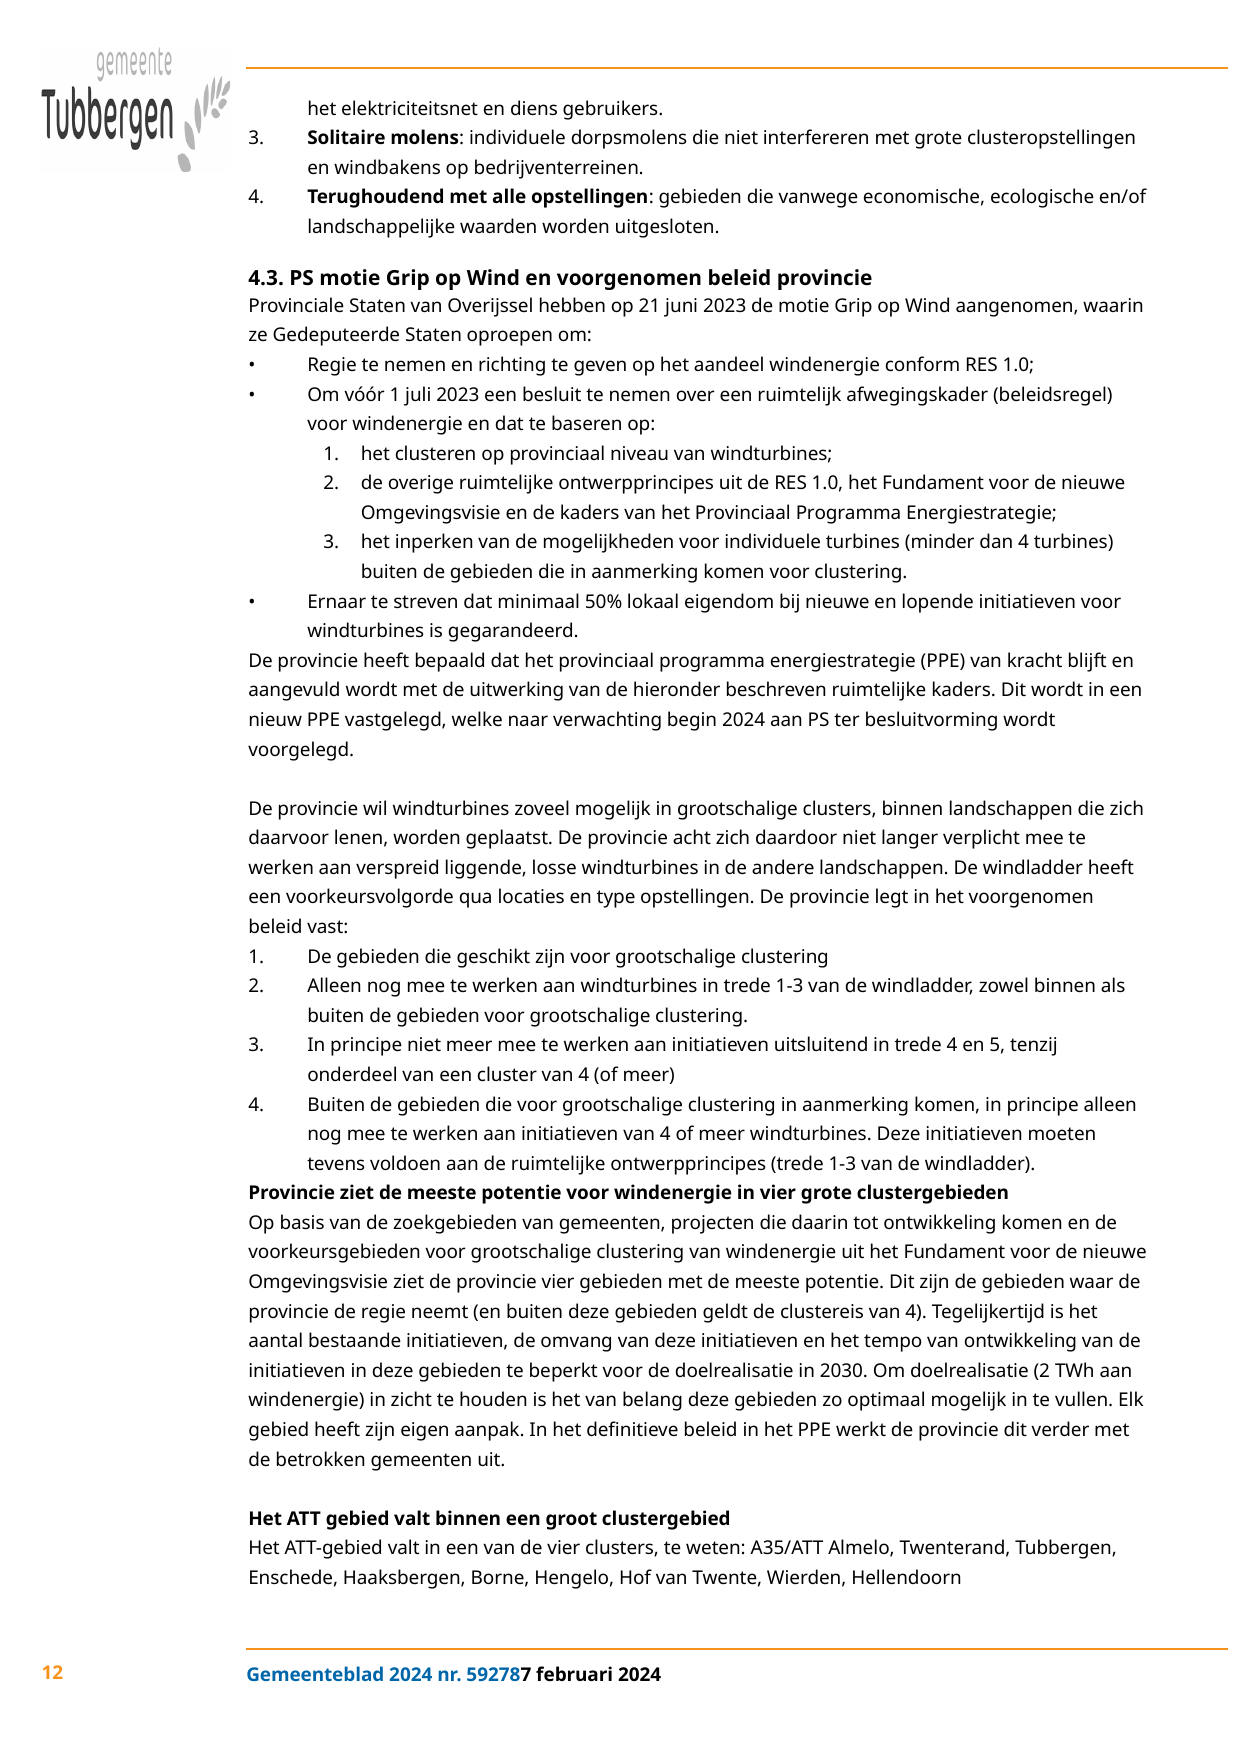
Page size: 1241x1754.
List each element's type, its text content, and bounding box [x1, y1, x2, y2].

list Om vóór 1 juli 2023 een besluit te nemen over een ruimtelijk afwegingskader (beleidsregel) voor windenergie en dat te baseren op: [248, 381, 1152, 436]
list Buiten de gebieden die voor grootschalige clustering in aanmerking komen, in principe alleen nog mee te werken aan initiatieven van 4 of meer windturbines. Deze initiatieven moeten tevens voldoen aan de ruimtelijke ontwerpprincipes (trede 1-3 van de windladder). [248, 1091, 1152, 1176]
text De provincie heeft bepaald dat het provinciaal programma energiestrategie (PPE) van kracht blijft en aangevuld wordt met de uitwerking van de hieronder beschreven ruimtelijke kaders. Dit wordt in een nieuw PPE vastgelegd, welke naar verwachting begin 2024 aan PS ter besluitvorming wordt voorgelegd. [248, 647, 1152, 761]
picture [41, 47, 231, 172]
list Regie te nemen en richting te geven op het aandeel windenergie conform RES 1.0; [248, 351, 1152, 377]
list het inperken van de mogelijkheden voor individuele turbines (minder dan 4 turbines) buiten de gebieden die in aanmerking komen voor clustering. [323, 529, 1152, 584]
list Solitaire molens: individuele dorpsmolens die niet interfereren met grote clusteropstellingen en windbakens op bedrijventerreinen. [248, 124, 1152, 180]
list De gebieden die geschikt zijn voor grootschalige clustering [248, 943, 1152, 968]
list het elektriciteitsnet en diens gebruikers. [248, 95, 1152, 121]
list Alleen nog mee te werken aan windturbines in trede 1-3 van de windladder, zowel binnen als buiten de gebieden voor grootschalige clustering. [248, 972, 1152, 1028]
text Het ATT gebied valt binnen een groot clustergebied [248, 1505, 1152, 1531]
text Op basis van de zoekgebieden van gemeenten, projecten die daarin tot ontwikkeling komen en de voorkeursgebieden voor grootschalige clustering van windenergie uit het Fundament voor de nieuwe Omgevingsvisie ziet de provincie vier gebieden met de meeste potentie. Dit zijn de gebieden waar de provincie de regie neemt (en buiten deze gebieden geldt de clustereis van 4). Tegelijkertijd is het aantal bestaande initiatieven, de omvang van deze initiatieven en het tempo van ontwikkeling van de initiatieven in deze gebieden te beperkt voor de doelrealisatie in 2030. Om doelrealisatie (2 TWh aan windenergie) in zicht te houden is het van belang deze gebieden zo optimaal mogelijk in te vullen. Elk gebied heeft zijn eigen aanpak. In het definitieve beleid in het PPE werkt de provincie dit verder met de betrokken gemeenten uit. [248, 1209, 1152, 1471]
list In principe niet meer mee te werken aan initiatieven uitsluitend in trede 4 en 5, tenzij onderdeel van een cluster van 4 (of meer) [248, 1032, 1152, 1087]
list Ernaar te streven dat minimaal 50% lokaal eigendom bij nieuwe en lopende initiatieven voor windturbines is gegarandeerd. [248, 588, 1152, 643]
text Provincie ziet de meeste potentie voor windenergie in vier grote clustergebieden [248, 1179, 1152, 1205]
list het clusteren op provinciaal niveau van windturbines; [323, 440, 1152, 466]
list Terughoudend met alle opstellingen: gebieden die vanwege economische, ecologische en/of landschappelijke waarden worden uitgesloten. [248, 183, 1152, 239]
text De provincie wil windturbines zoveel mogelijk in grootschalige clusters, binnen landschappen die zich daarvoor lenen, worden geplaatst. De provincie acht zich daardoor niet langer verplicht mee te werken aan verspreid liggende, losse windturbines in de andere landschappen. De windladder heeft een voorkeursvolgorde qua locaties en type opstellingen. De provincie legt in het voorgenomen beleid vast: [248, 795, 1152, 939]
text Het ATT-gebied valt in een van de vier clusters, te weten: A35/ATT Almelo, Twenterand, Tubbergen, Enschede, Haaksbergen, Borne, Hengelo, Hof van Twente, Wierden, Hellendoorn [248, 1534, 1152, 1590]
text Provinciale Staten van Overijssel hebben op 21 juni 2023 de motie Grip op Wind aangenomen, waarin ze Gedeputeerde Staten oproepen om: [248, 292, 1152, 347]
list de overige ruimtelijke ontwerpprincipes uit de RES 1.0, het Fundament voor de nieuwe Omgevingsvisie en de kaders van het Provinciaal Programma Energiestrategie; [323, 469, 1152, 525]
text 4.3. PS motie Grip op Wind en voorgenomen beleid provincie [248, 263, 1152, 292]
